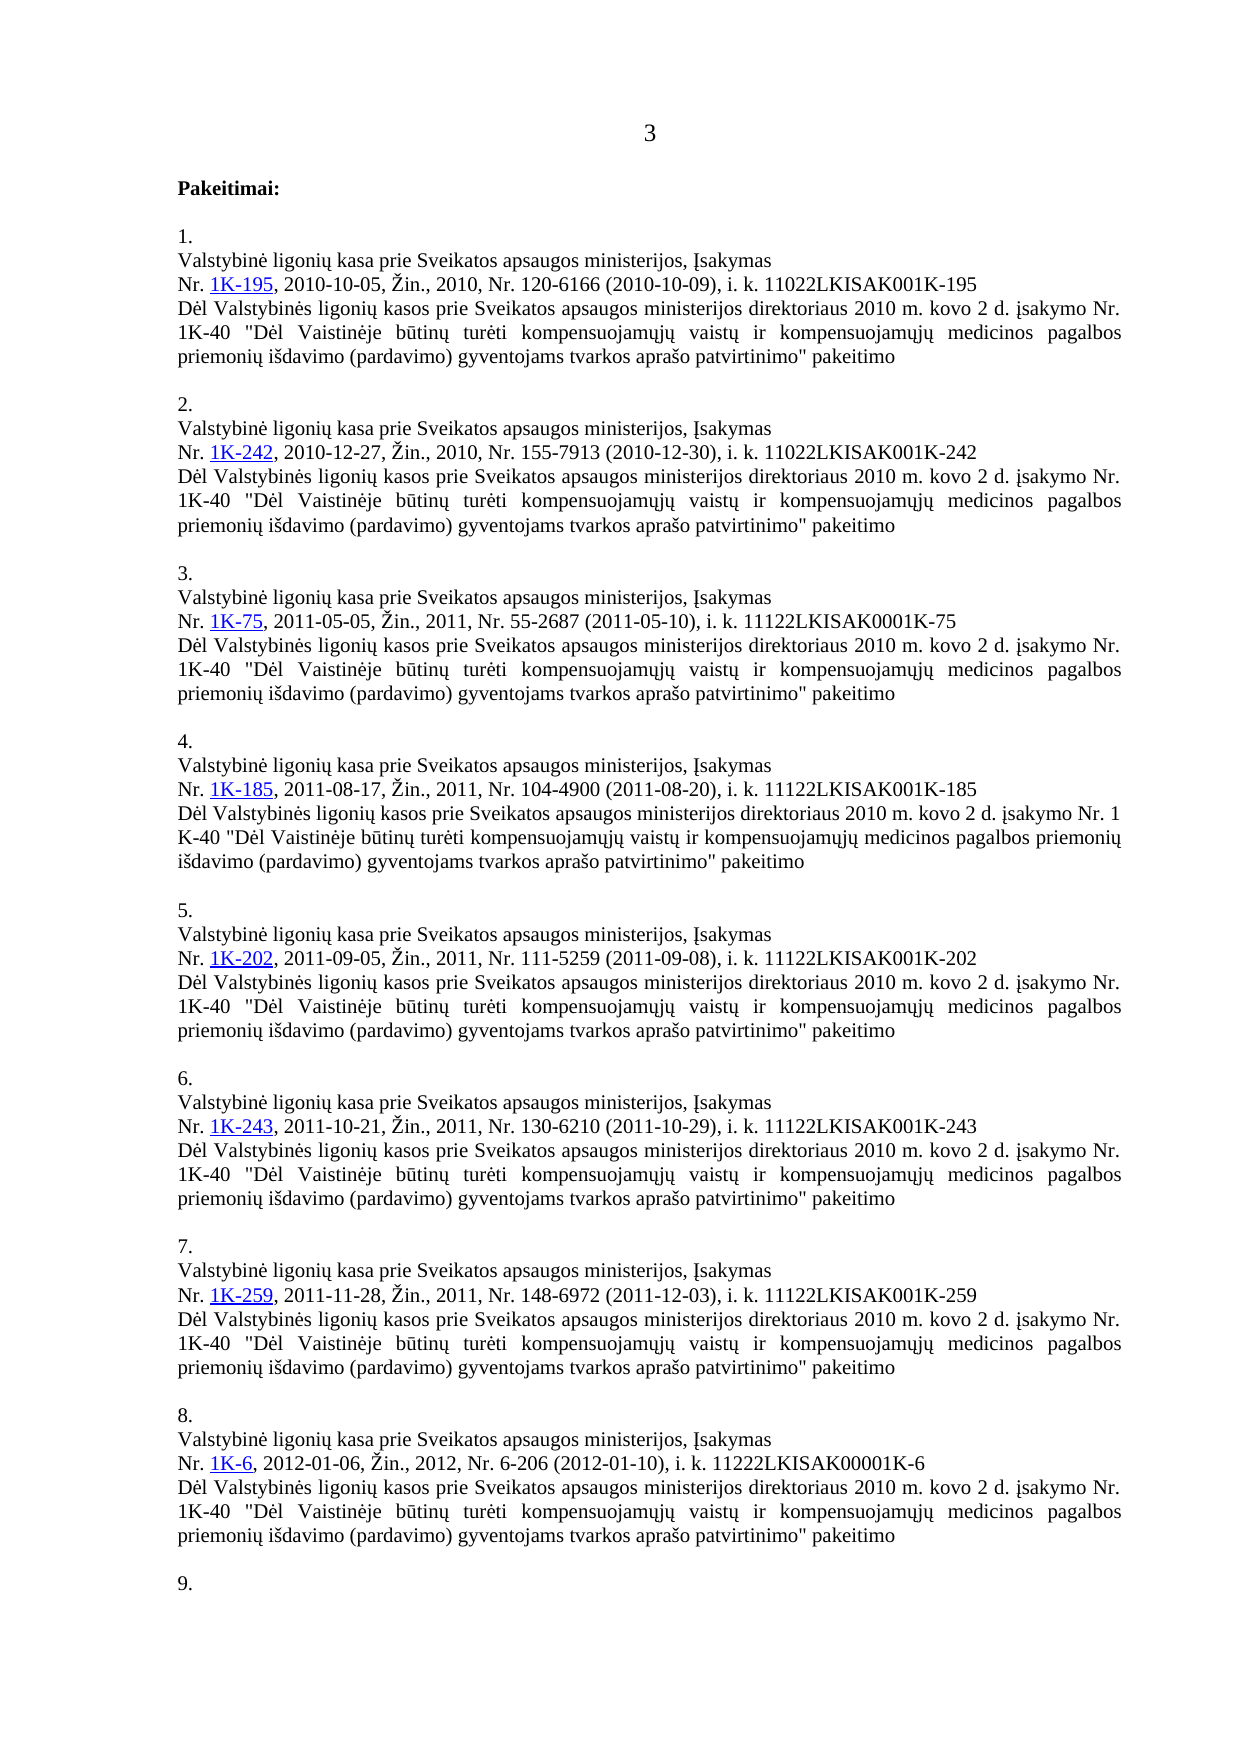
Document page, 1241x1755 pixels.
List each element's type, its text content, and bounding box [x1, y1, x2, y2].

text Nr. 1K-185, 2011-08-17, Žin., 2011, Nr. 104-4900 (2011-08-20), i. k. 11122LKISAK001K-185 [177, 777, 1122, 801]
text Dėl Valstybinės ligonių kasos prie Sveikatos apsaugos ministerijos direktoriaus 2010 m. kovo 2 d. įsakymo Nr. 1K-40 "Dėl Vaistinėje būtinų turėti kompensuojamųjų vaistų ir kompensuojamųjų medicinos pagalbos priemonių išdavimo (pardavimo) gyventojams tvarkos aprašo patvirtinimo" pakeitimo [177, 1138, 1122, 1210]
text Valstybinė ligonių kasa prie Sveikatos apsaugos ministerijos, Įsakymas [177, 922, 1122, 946]
text Valstybinė ligonių kasa prie Sveikatos apsaugos ministerijos, Įsakymas [177, 585, 1122, 609]
text 6. [177, 1066, 1122, 1090]
text Dėl Valstybinės ligonių kasos prie Sveikatos apsaugos ministerijos direktoriaus 2010 m. kovo 2 d. įsakymo Nr. 1K-40 "Dėl Vaistinėje būtinų turėti kompensuojamųjų vaistų ir kompensuojamųjų medicinos pagalbos priemonių išdavimo (pardavimo) gyventojams tvarkos aprašo patvirtinimo" pakeitimo [177, 1475, 1122, 1547]
text Nr. 1K-75, 2011-05-05, Žin., 2011, Nr. 55-2687 (2011-05-10), i. k. 11122LKISAK0001K-75 [177, 609, 1122, 633]
text Pakeitimai: [177, 176, 1122, 200]
text Nr. 1K-242, 2010-12-27, Žin., 2010, Nr. 155-7913 (2010-12-30), i. k. 11022LKISAK001K-242 [177, 440, 1122, 464]
text Dėl Valstybinės ligonių kasos prie Sveikatos apsaugos ministerijos direktoriaus 2010 m. kovo 2 d. įsakymo Nr. 1K-40 "Dėl Vaistinėje būtinų turėti kompensuojamųjų vaistų ir kompensuojamųjų medicinos pagalbos priemonių išdavimo (pardavimo) gyventojams tvarkos aprašo patvirtinimo" pakeitimo [177, 1307, 1122, 1379]
text Dėl Valstybinės ligonių kasos prie Sveikatos apsaugos ministerijos direktoriaus 2010 m. kovo 2 d. įsakymo Nr. 1 K-40 "Dėl Vaistinėje būtinų turėti kompensuojamųjų vaistų ir kompensuojamųjų medicinos pagalbos priemonių išdavimo (pardavimo) gyventojams tvarkos aprašo patvirtinimo" pakeitimo [177, 801, 1122, 873]
text Dėl Valstybinės ligonių kasos prie Sveikatos apsaugos ministerijos direktoriaus 2010 m. kovo 2 d. įsakymo Nr. 1K-40 "Dėl Vaistinėje būtinų turėti kompensuojamųjų vaistų ir kompensuojamųjų medicinos pagalbos priemonių išdavimo (pardavimo) gyventojams tvarkos aprašo patvirtinimo" pakeitimo [177, 296, 1122, 368]
text Nr. 1K-6, 2012-01-06, Žin., 2012, Nr. 6-206 (2012-01-10), i. k. 11222LKISAK00001K-6 [177, 1451, 1122, 1475]
text Valstybinė ligonių kasa prie Sveikatos apsaugos ministerijos, Įsakymas [177, 416, 1122, 440]
text 7. [177, 1234, 1122, 1258]
text Valstybinė ligonių kasa prie Sveikatos apsaugos ministerijos, Įsakymas [177, 1258, 1122, 1282]
text Nr. 1K-195, 2010-10-05, Žin., 2010, Nr. 120-6166 (2010-10-09), i. k. 11022LKISAK001K-195 [177, 272, 1122, 296]
text 3. [177, 561, 1122, 585]
text Dėl Valstybinės ligonių kasos prie Sveikatos apsaugos ministerijos direktoriaus 2010 m. kovo 2 d. įsakymo Nr. 1K-40 "Dėl Vaistinėje būtinų turėti kompensuojamųjų vaistų ir kompensuojamųjų medicinos pagalbos priemonių išdavimo (pardavimo) gyventojams tvarkos aprašo patvirtinimo" pakeitimo [177, 464, 1122, 537]
text 4. [177, 729, 1122, 753]
text Valstybinė ligonių kasa prie Sveikatos apsaugos ministerijos, Įsakymas [177, 1427, 1122, 1451]
text Valstybinė ligonių kasa prie Sveikatos apsaugos ministerijos, Įsakymas [177, 753, 1122, 777]
text Valstybinė ligonių kasa prie Sveikatos apsaugos ministerijos, Įsakymas [177, 1090, 1122, 1114]
text 1. [177, 224, 1122, 248]
text 9. [177, 1571, 1122, 1595]
text Dėl Valstybinės ligonių kasos prie Sveikatos apsaugos ministerijos direktoriaus 2010 m. kovo 2 d. įsakymo Nr. 1K-40 "Dėl Vaistinėje būtinų turėti kompensuojamųjų vaistų ir kompensuojamųjų medicinos pagalbos priemonių išdavimo (pardavimo) gyventojams tvarkos aprašo patvirtinimo" pakeitimo [177, 970, 1122, 1042]
text Nr. 1K-202, 2011-09-05, Žin., 2011, Nr. 111-5259 (2011-09-08), i. k. 11122LKISAK001K-202 [177, 946, 1122, 970]
text Nr. 1K-243, 2011-10-21, Žin., 2011, Nr. 130-6210 (2011-10-29), i. k. 11122LKISAK001K-243 [177, 1114, 1122, 1138]
text Dėl Valstybinės ligonių kasos prie Sveikatos apsaugos ministerijos direktoriaus 2010 m. kovo 2 d. įsakymo Nr. 1K-40 "Dėl Vaistinėje būtinų turėti kompensuojamųjų vaistų ir kompensuojamųjų medicinos pagalbos priemonių išdavimo (pardavimo) gyventojams tvarkos aprašo patvirtinimo" pakeitimo [177, 633, 1122, 705]
text 2. [177, 392, 1122, 416]
text 5. [177, 897, 1122, 922]
text Nr. 1K-259, 2011-11-28, Žin., 2011, Nr. 148-6972 (2011-12-03), i. k. 11122LKISAK001K-259 [177, 1282, 1122, 1307]
text 8. [177, 1403, 1122, 1427]
text Valstybinė ligonių kasa prie Sveikatos apsaugos ministerijos, Įsakymas [177, 248, 1122, 272]
